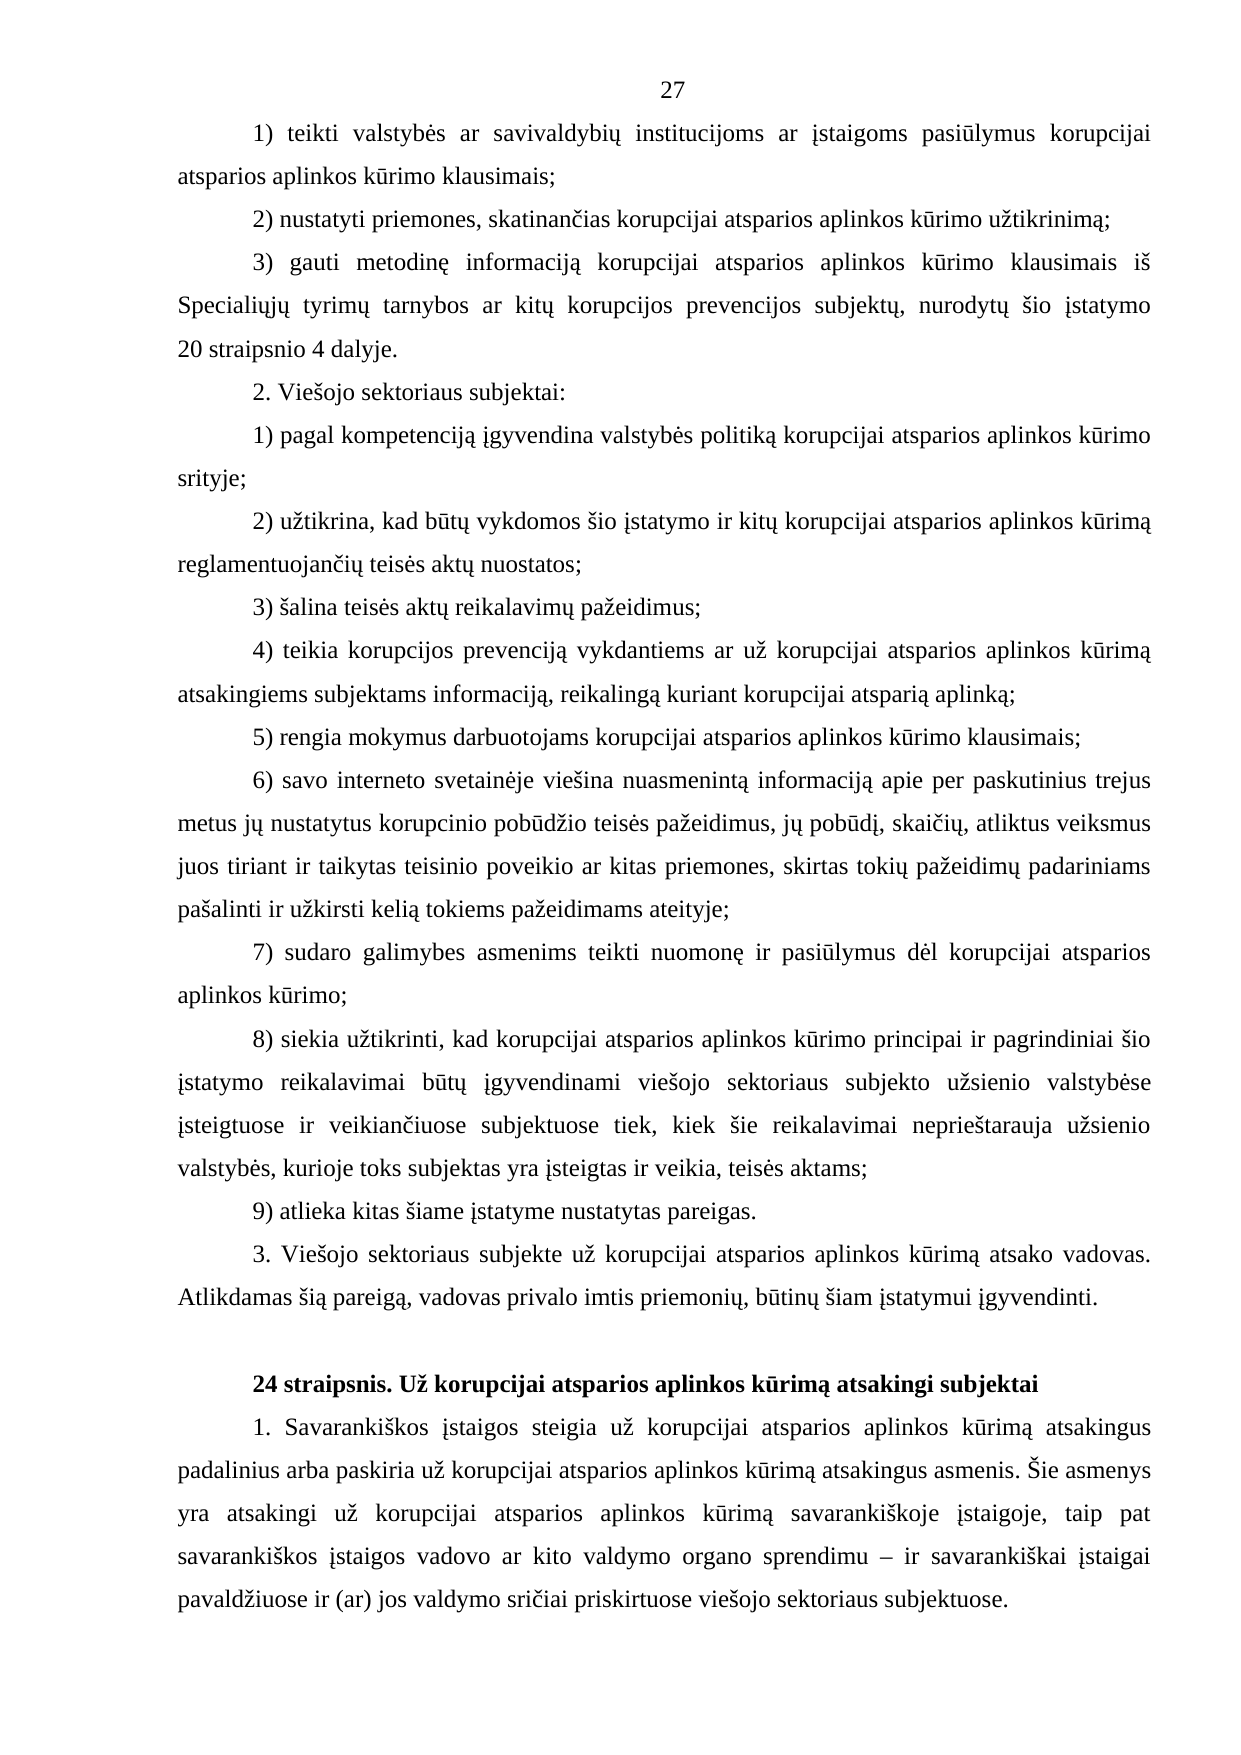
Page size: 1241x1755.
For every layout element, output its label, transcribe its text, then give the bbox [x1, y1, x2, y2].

text 2) užtikrina, kad būtų vykdomos šio įstatymo ir kitų korupcijai atsparios aplinkos kūrimą reglamentuojančių teisės aktų nuostatos; [177, 506, 1152, 578]
text 24 straipsnis. Už korupcijai atsparios aplinkos kūrimą atsakingi subjektai [177, 1369, 1152, 1397]
text 3) šalina teisės aktų reikalavimų pažeidimus; [177, 592, 1152, 621]
text 1) teikti valstybės ar savivaldybių institucijoms ar įstaigoms pasiūlymus korupcijai atsparios aplinkos kūrimo klausimais; [177, 118, 1152, 190]
text 1. Savarankiškos įstaigos steigia už korupcijai atsparios aplinkos kūrimą atsakingus padalinius arba paskiria už korupcijai atsparios aplinkos kūrimą atsakingus asmenis. Šie asmenys yra atsakingi už korupcijai atsparios aplinkos kūrimą savarankiškoje įstaigoje, taip pat savarankiškos įstaigos vadovo ar kito valdymo organo sprendimu – ir savarankiškai įstaigai pavaldžiuose ir (ar) jos valdymo sričiai priskirtuose viešojo sektoriaus subjektuose. [177, 1412, 1152, 1613]
text 8) siekia užtikrinti, kad korupcijai atsparios aplinkos kūrimo principai ir pagrindiniai šio įstatymo reikalavimai būtų įgyvendinami viešojo sektoriaus subjekto užsienio valstybėse įsteigtuose ir veikiančiuose subjektuose tiek, kiek šie reikalavimai neprieštarauja užsienio valstybės, kurioje toks subjektas yra įsteigtas ir veikia, teisės aktams; [177, 1024, 1152, 1182]
text 2) nustatyti priemones, skatinančias korupcijai atsparios aplinkos kūrimo užtikrinimą; [177, 204, 1152, 233]
text 4) teikia korupcijos prevenciją vykdantiems ar už korupcijai atsparios aplinkos kūrimą atsakingiems subjektams informaciją, reikalingą kuriant korupcijai atsparią aplinką; [177, 636, 1152, 707]
text 3) gauti metodinę informaciją korupcijai atsparios aplinkos kūrimo klausimais iš Specialiųjų tyrimų tarnybos ar kitų korupcijos prevencijos subjektų, nurodytų šio įstatymo 20 straipsnio 4 dalyje. [177, 247, 1152, 362]
text 6) savo interneto svetainėje viešina nuasmenintą informaciją apie per paskutinius trejus metus jų nustatytus korupcinio pobūdžio teisės pažeidimus, jų pobūdį, skaičių, atliktus veiksmus juos tiriant ir taikytas teisinio poveikio ar kitas priemones, skirtas tokių pažeidimų padariniams pašalinti ir užkirsti kelią tokiems pažeidimams ateityje; [177, 765, 1152, 923]
text 1) pagal kompetenciją įgyvendina valstybės politiką korupcijai atsparios aplinkos kūrimo srityje; [177, 420, 1152, 492]
text 2. Viešojo sektoriaus subjektai: [177, 377, 1152, 406]
text 7) sudaro galimybes asmenims teikti nuomonę ir pasiūlymus dėl korupcijai atsparios aplinkos kūrimo; [177, 937, 1152, 1009]
text 9) atlieka kitas šiame įstatyme nustatytas pareigas. [177, 1196, 1152, 1225]
text 3. Viešojo sektoriaus subjekte už korupcijai atsparios aplinkos kūrimą atsako vadovas. Atlikdamas šią pareigą, vadovas privalo imtis priemonių, būtinų šiam įstatymui įgyvendinti. [177, 1239, 1152, 1311]
text 5) rengia mokymus darbuotojams korupcijai atsparios aplinkos kūrimo klausimais; [177, 722, 1152, 751]
